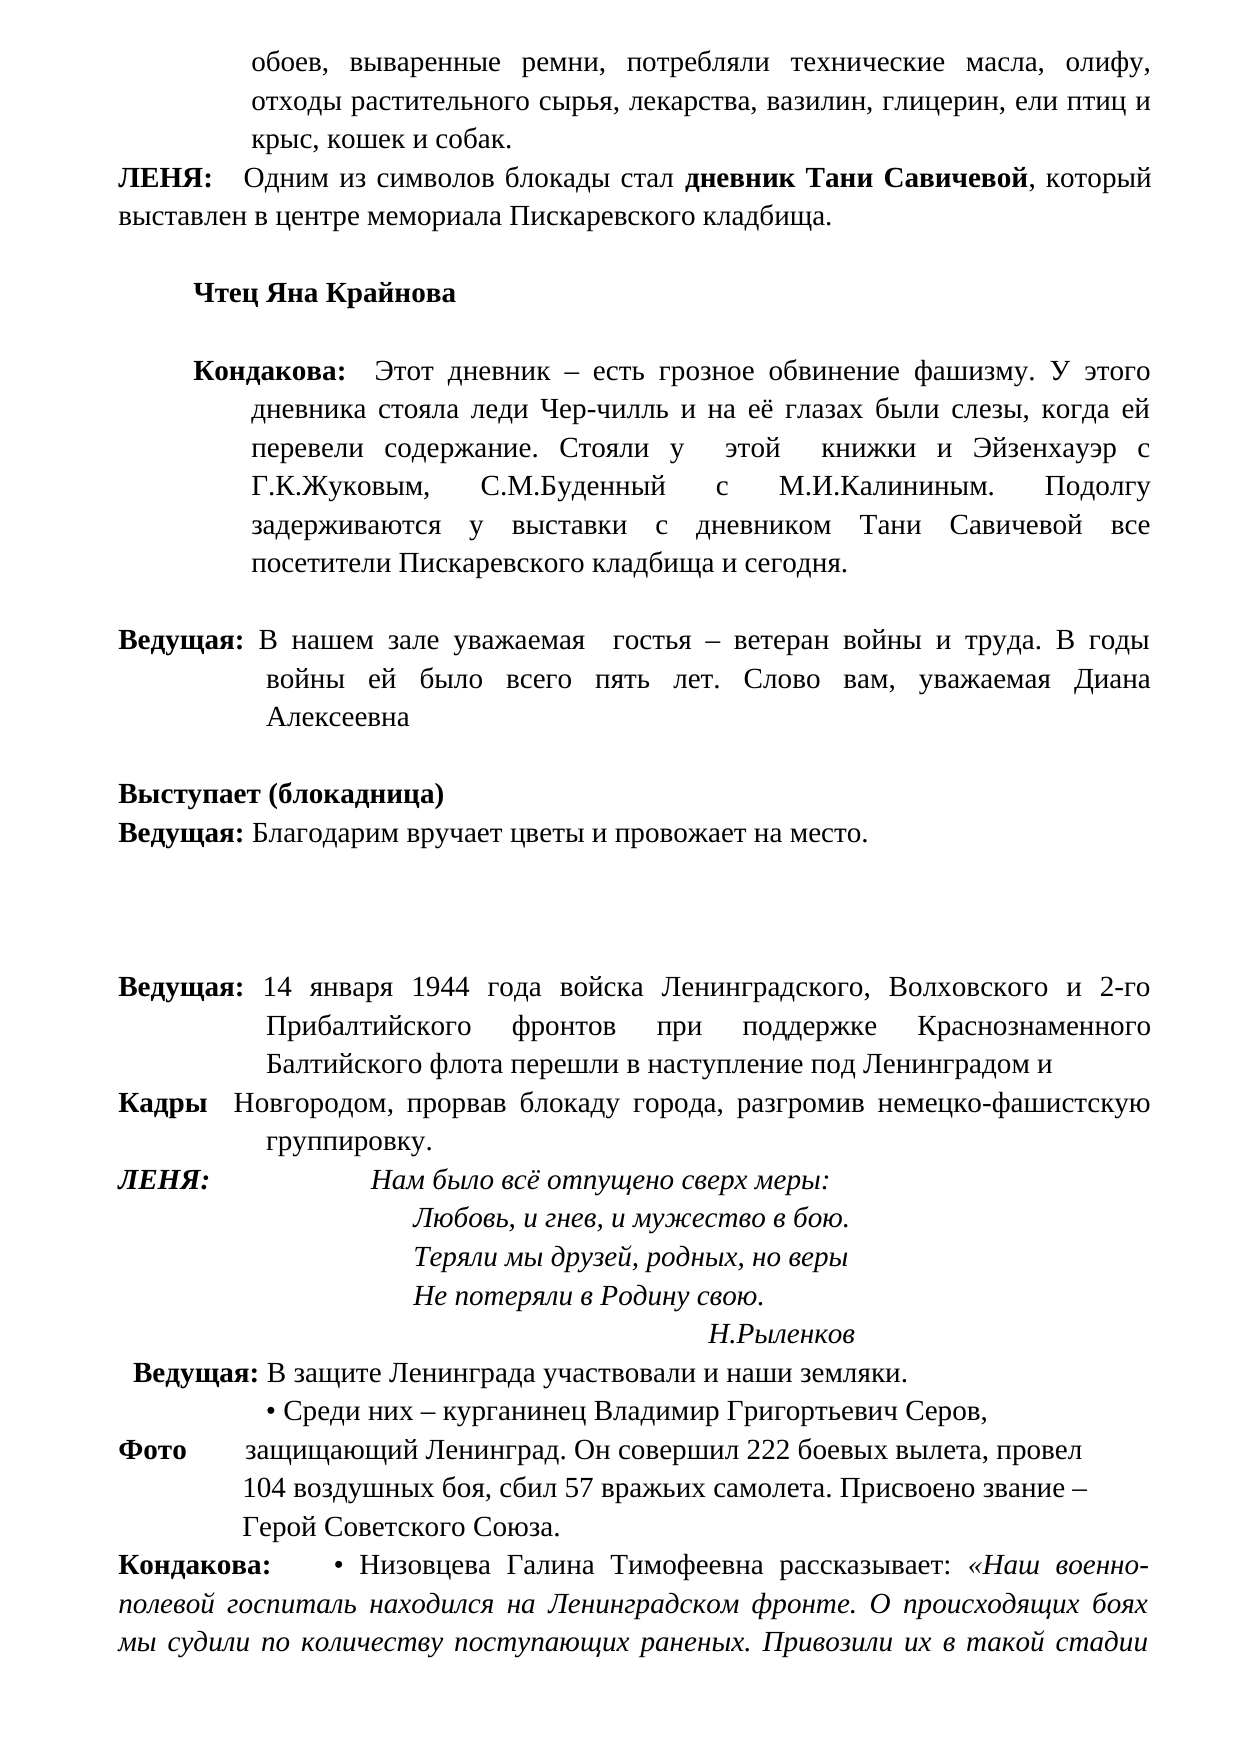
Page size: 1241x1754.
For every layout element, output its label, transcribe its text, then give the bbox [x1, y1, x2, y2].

text Чтец Яна Крайнова [193, 276, 1152, 309]
text Кондакова: Этот дневник – есть грозное обвинение фашизму. У этого дневника стояла леди Чер-чилль и на её глазах были слезы, когда ей перевели содержание. Стояли у этой книжки и Эйзенхауэр с Г.К.Жуковым, С.М.Буденный с М.И.Калининым. Подолгу задерживаются у выставки с дневником Тани Савичевой все посетители Пискаревского кладбища и сегодня. [193, 353, 1152, 579]
text Кондакова: • Низовцева Галина Тимофеевна рассказывает: «Наш военно-полевой госпиталь находился на Ленинградском фронте. О происходящих боях мы судили по количеству поступающих раненых. Привозили их в такой стадии [118, 1547, 1152, 1658]
text ЛЕНЯ: Нам было всё отпущено сверх меры: [118, 1162, 1152, 1196]
text Теряли мы друзей, родных, но веры [413, 1239, 1152, 1273]
text Ведущая: 14 января 1944 года войска Ленинградского, Волховского и 2-го Прибалтийского фронтов при поддержке Краснознаменного Балтийского флота перешли в наступление под Ленинградом и [118, 969, 1152, 1080]
text Ведущая: Благодарим вручает цветы и провожает на место. [118, 815, 1152, 849]
text Ведущая: В защите Ленинграда участвовали и наши земляки. [118, 1355, 1152, 1388]
text Н.Рыленков [413, 1316, 1152, 1350]
text Не потеряли в Родину свою. [413, 1278, 1152, 1311]
text Любовь, и гнев, и мужество в бою. [413, 1201, 1152, 1234]
text Ведущая: В нашем зале уважаемая гостья – ветеран войны и труда. В годы войны ей было всего пять лет. Слово вам, уважаемая Диана Алексеевна [118, 622, 1152, 733]
text Герой Советского Союза. [118, 1509, 1152, 1542]
text ЛЕНЯ: Одним из символов блокады стал дневник Тани Савичевой, который выставлен в центре мемориала Пискаревского кладбища. [118, 160, 1152, 232]
text Выступает (блокадница) [118, 777, 1152, 810]
text • Среди них – курганинец Владимир Григортьевич Серов, [118, 1393, 1152, 1427]
text обоев, вываренные ремни, потребляли технические масла, олифу, отходы растительного сырья, лекарства, вазилин, глицерин, ели птиц и крыс, кошек и собак. [118, 44, 1152, 155]
text 104 воздушных боя, сбил 57 вражьих самолета. Присвоено звание – [118, 1470, 1152, 1504]
text Фото защищающий Ленинград. Он совершил 222 боевых вылета, провел [118, 1432, 1152, 1465]
text Кадры Новгородом, прорвав блокаду города, разгромив немецко-фашистскую группировку. [118, 1085, 1152, 1157]
